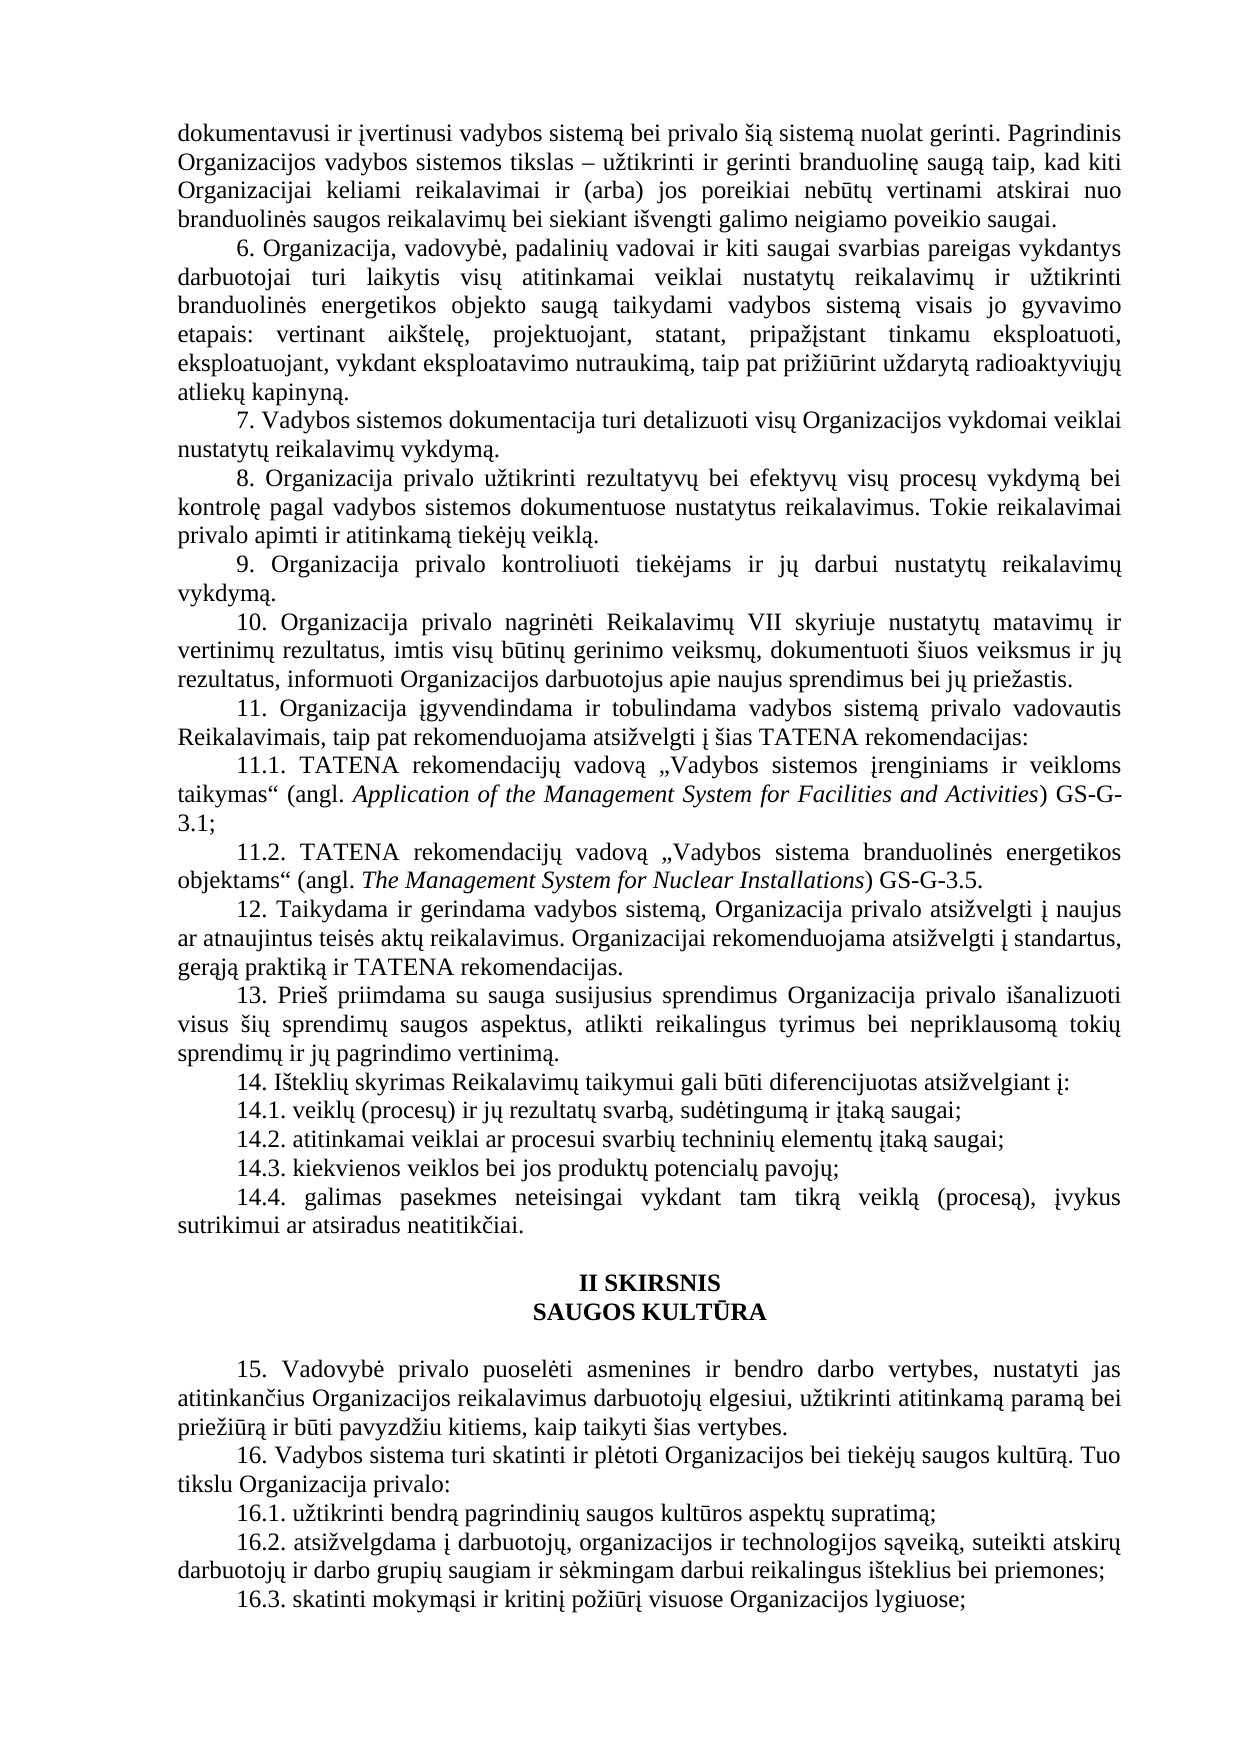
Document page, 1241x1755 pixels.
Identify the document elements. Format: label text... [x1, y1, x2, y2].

text 16.1. užtikrinti bendrą pagrindinių saugos kultūros aspektų supratimą; [177, 1498, 1122, 1527]
text 11.2. TATENA rekomendacijų vadovą „Vadybos sistema branduolinės energetikos objektams“ (angl. The Management System for Nuclear Installations) GS-G-3.5. [177, 837, 1122, 894]
text dokumentavusi ir įvertinusi vadybos sistemą bei privalo šią sistemą nuolat gerinti. Pagrindinis Organizacijos vadybos sistemos tikslas – užtikrinti ir gerinti branduolinę saugą taip, kad kiti Organizacijai keliami reikalavimai ir (arba) jos poreikiai nebūtų vertinami atskirai nuo branduolinės saugos reikalavimų bei siekiant išvengti galimo neigiamo poveikio saugai. [177, 118, 1122, 233]
text 11.1. TATENA rekomendacijų vadovą „Vadybos sistemos įrenginiams ir veikloms taikymas“ (angl. Application of the Management System for Facilities and Activities) GS-G-3.1; [177, 751, 1122, 837]
text 14. Išteklių skyrimas Reikalavimų taikymui gali būti diferencijuotas atsižvelgiant į: [177, 1067, 1122, 1096]
text 14.3. kiekvienos veiklos bei jos produktų potencialų pavojų; [177, 1153, 1122, 1182]
text 12. Taikydama ir gerindama vadybos sistemą, Organizacija privalo atsižvelgti į naujus ar atnaujintus teisės aktų reikalavimus. Organizacijai rekomenduojama atsižvelgti į standartus, gerąją praktiką ir TATENA rekomendacijas. [177, 894, 1122, 981]
text 16.3. skatinti mokymąsi ir kritinį požiūrį visuose Organizacijos lygiuose; [177, 1584, 1122, 1613]
text 10. Organizacija privalo nagrinėti Reikalavimų VII skyriuje nustatytų matavimų ir vertinimų rezultatus, imtis visų būtinų gerinimo veiksmų, dokumentuoti šiuos veiksmus ir jų rezultatus, informuoti Organizacijos darbuotojus apie naujus sprendimus bei jų priežastis. [177, 607, 1122, 693]
text 9. Organizacija privalo kontroliuoti tiekėjams ir jų darbui nustatytų reikalavimų vykdymą. [177, 549, 1122, 607]
text 8. Organizacija privalo užtikrinti rezultatyvų bei efektyvų visų procesų vykdymą bei kontrolę pagal vadybos sistemos dokumentuose nustatytus reikalavimus. Tokie reikalavimai privalo apimti ir atitinkamą tiekėjų veiklą. [177, 463, 1122, 549]
text 15. Vadovybė privalo puoselėti asmenines ir bendro darbo vertybes, nustatyti jas atitinkančius Organizacijos reikalavimus darbuotojų elgesiui, užtikrinti atitinkamą paramą bei priežiūrą ir būti pavyzdžiu kitiems, kaip taikyti šias vertybes. [177, 1354, 1122, 1441]
text 11. Organizacija įgyvendindama ir tobulindama vadybos sistemą privalo vadovautis Reikalavimais, taip pat rekomenduojama atsižvelgti į šias TATENA rekomendacijas: [177, 693, 1122, 751]
text 7. Vadybos sistemos dokumentacija turi detalizuoti visų Organizacijos vykdomai veiklai nustatytų reikalavimų vykdymą. [177, 406, 1122, 463]
text II SKIRSNIS [177, 1268, 1122, 1297]
text 14.1. veiklų (procesų) ir jų rezultatų svarbą, sudėtingumą ir įtaką saugai; [177, 1096, 1122, 1124]
text 14.4. galimas pasekmes neteisingai vykdant tam tikrą veiklą (procesą), įvykus sutrikimui ar atsiradus neatitikčiai. [177, 1182, 1122, 1239]
text 14.2. atitinkamai veiklai ar procesui svarbių techninių elementų įtaką saugai; [177, 1124, 1122, 1153]
text 16. Vadybos sistema turi skatinti ir plėtoti Organizacijos bei tiekėjų saugos kultūrą. Tuo tikslu Organizacija privalo: [177, 1441, 1122, 1498]
text SAUGOS KULTŪRA [177, 1297, 1122, 1326]
text 6. Organizacija, vadovybė, padalinių vadovai ir kiti saugai svarbias pareigas vykdantys darbuotojai turi laikytis visų atitinkamai veiklai nustatytų reikalavimų ir užtikrinti branduolinės energetikos objekto saugą taikydami vadybos sistemą visais jo gyvavimo etapais: vertinant aikštelę, projektuojant, statant, pripažįstant tinkamu eksploatuoti, eksploatuojant, vykdant eksploatavimo nutraukimą, taip pat prižiūrint uždarytą radioaktyviųjų atliekų kapinyną. [177, 233, 1122, 406]
text 13. Prieš priimdama su sauga susijusius sprendimus Organizacija privalo išanalizuoti visus šių sprendimų saugos aspektus, atlikti reikalingus tyrimus bei nepriklausomą tokių sprendimų ir jų pagrindimo vertinimą. [177, 981, 1122, 1067]
text 16.2. atsižvelgdama į darbuotojų, organizacijos ir technologijos sąveiką, suteikti atskirų darbuotojų ir darbo grupių saugiam ir sėkmingam darbui reikalingus išteklius bei priemones; [177, 1527, 1122, 1584]
